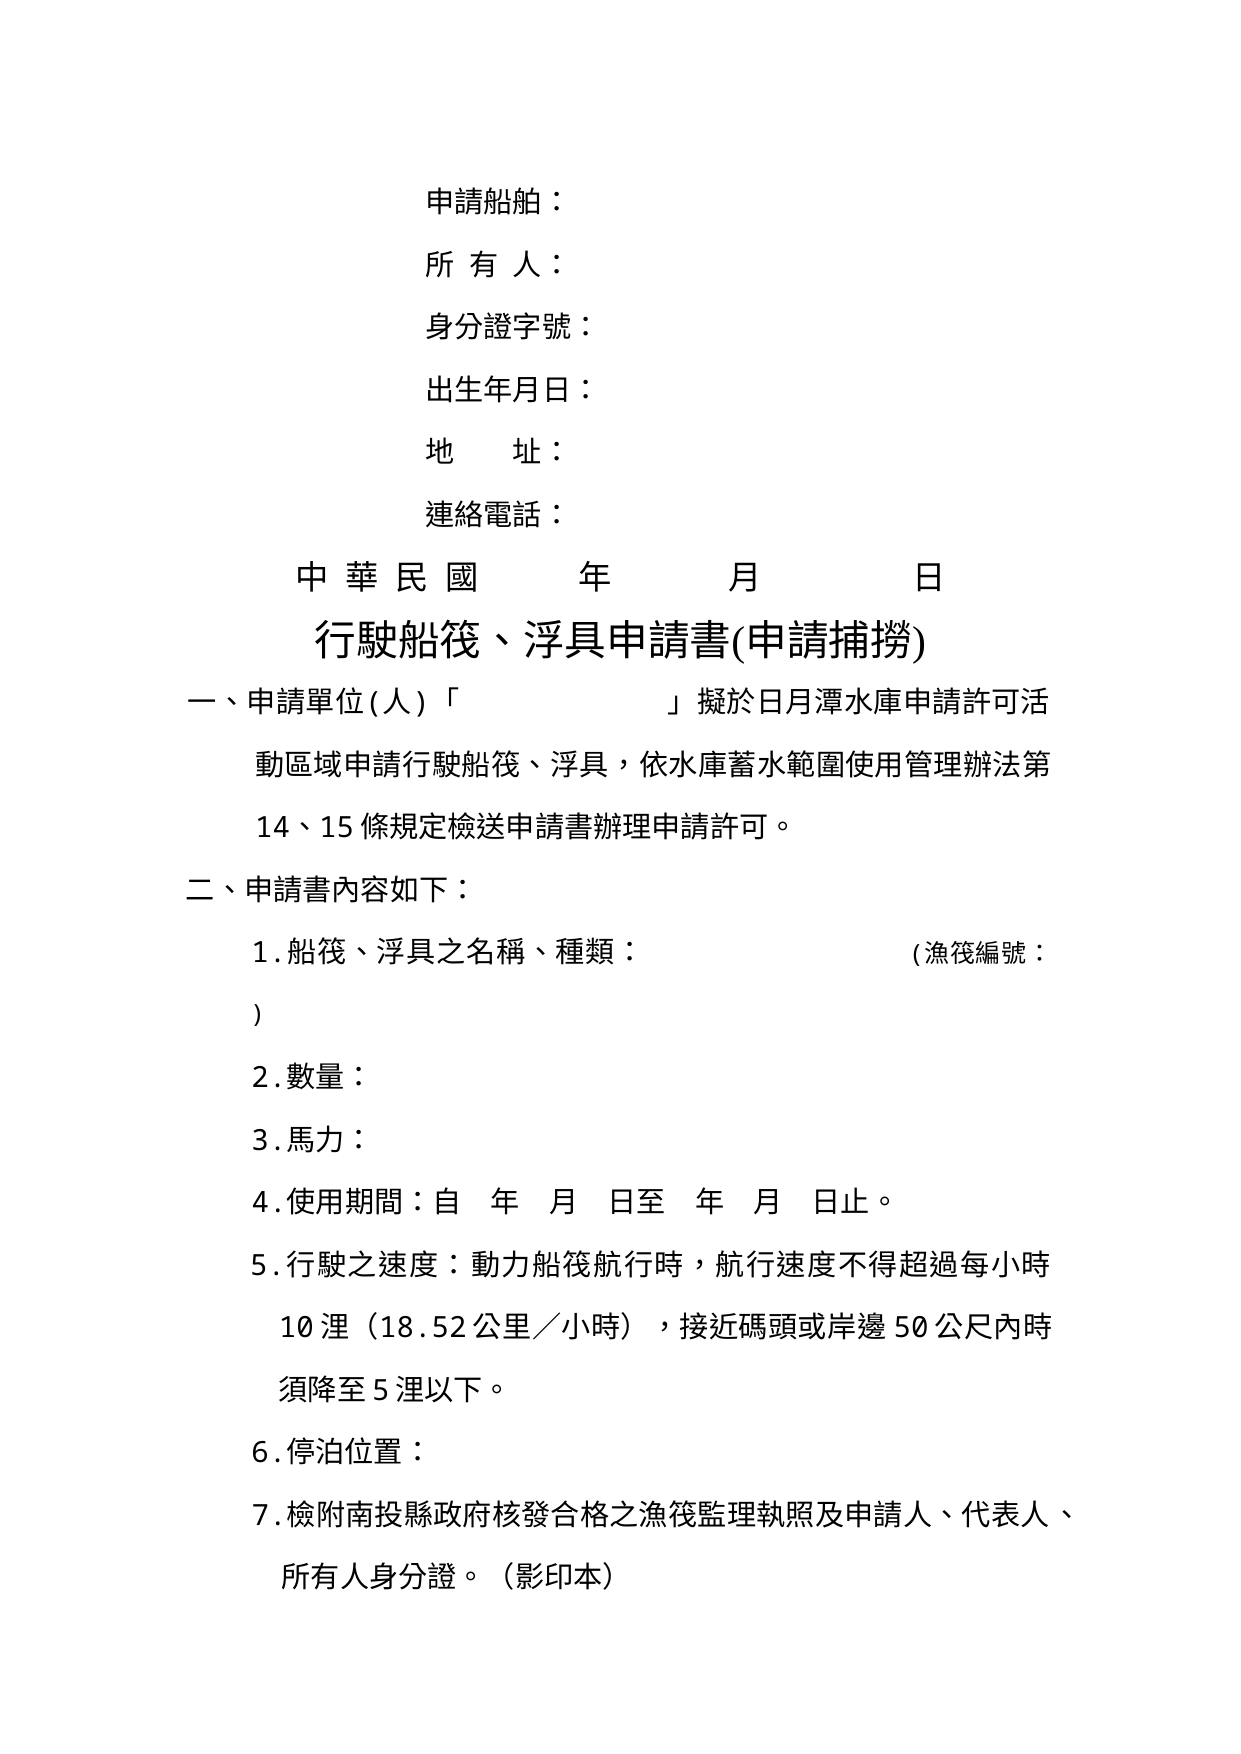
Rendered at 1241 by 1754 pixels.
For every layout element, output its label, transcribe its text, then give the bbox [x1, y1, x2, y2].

text 一、申請單位(人)「 」擬於日月潭水庫申請許可活動區域申請行駛船筏、浮具，依水庫蓄水範圍使用管理辦法第14、15條規定檢送申請書辦理申請許可。 [188, 658, 1053, 846]
text 1.船筏、浮具之名稱、種類： (漁筏編號： ) [250, 908, 1053, 1033]
text 地 址： [187, 408, 1053, 471]
text 4.使用期間：自 年 月 日至 年 月 日止。 [251, 1158, 1053, 1221]
text 二、申請書內容如下： [183, 846, 1053, 908]
text 2.數量： [250, 1033, 1053, 1096]
text 6.停泊位置： [250, 1408, 1053, 1471]
text 3.馬力： [250, 1096, 1053, 1158]
text 中 華 民 國 年 月 日 [187, 533, 1053, 596]
text 連絡電話： [187, 471, 1053, 533]
text 5.行駛之速度：動力船筏航行時，航行速度不得超過每小時10浬（18.52公里／小時），接近碼頭或岸邊50公尺內時須降至5浬以下。 [250, 1221, 1053, 1408]
text 身分證字號： [187, 283, 1053, 346]
text 行駛船筏、浮具申請書(申請捕撈) [187, 596, 1053, 658]
text 所 有 人： [187, 221, 1053, 283]
text 出生年月日： [187, 346, 1053, 408]
text 申請船舶： [187, 158, 1053, 221]
text 7.檢附南投縣政府核發合格之漁筏監理執照及申請人、代表人、所有人身分證。（影印本） [251, 1471, 1053, 1596]
